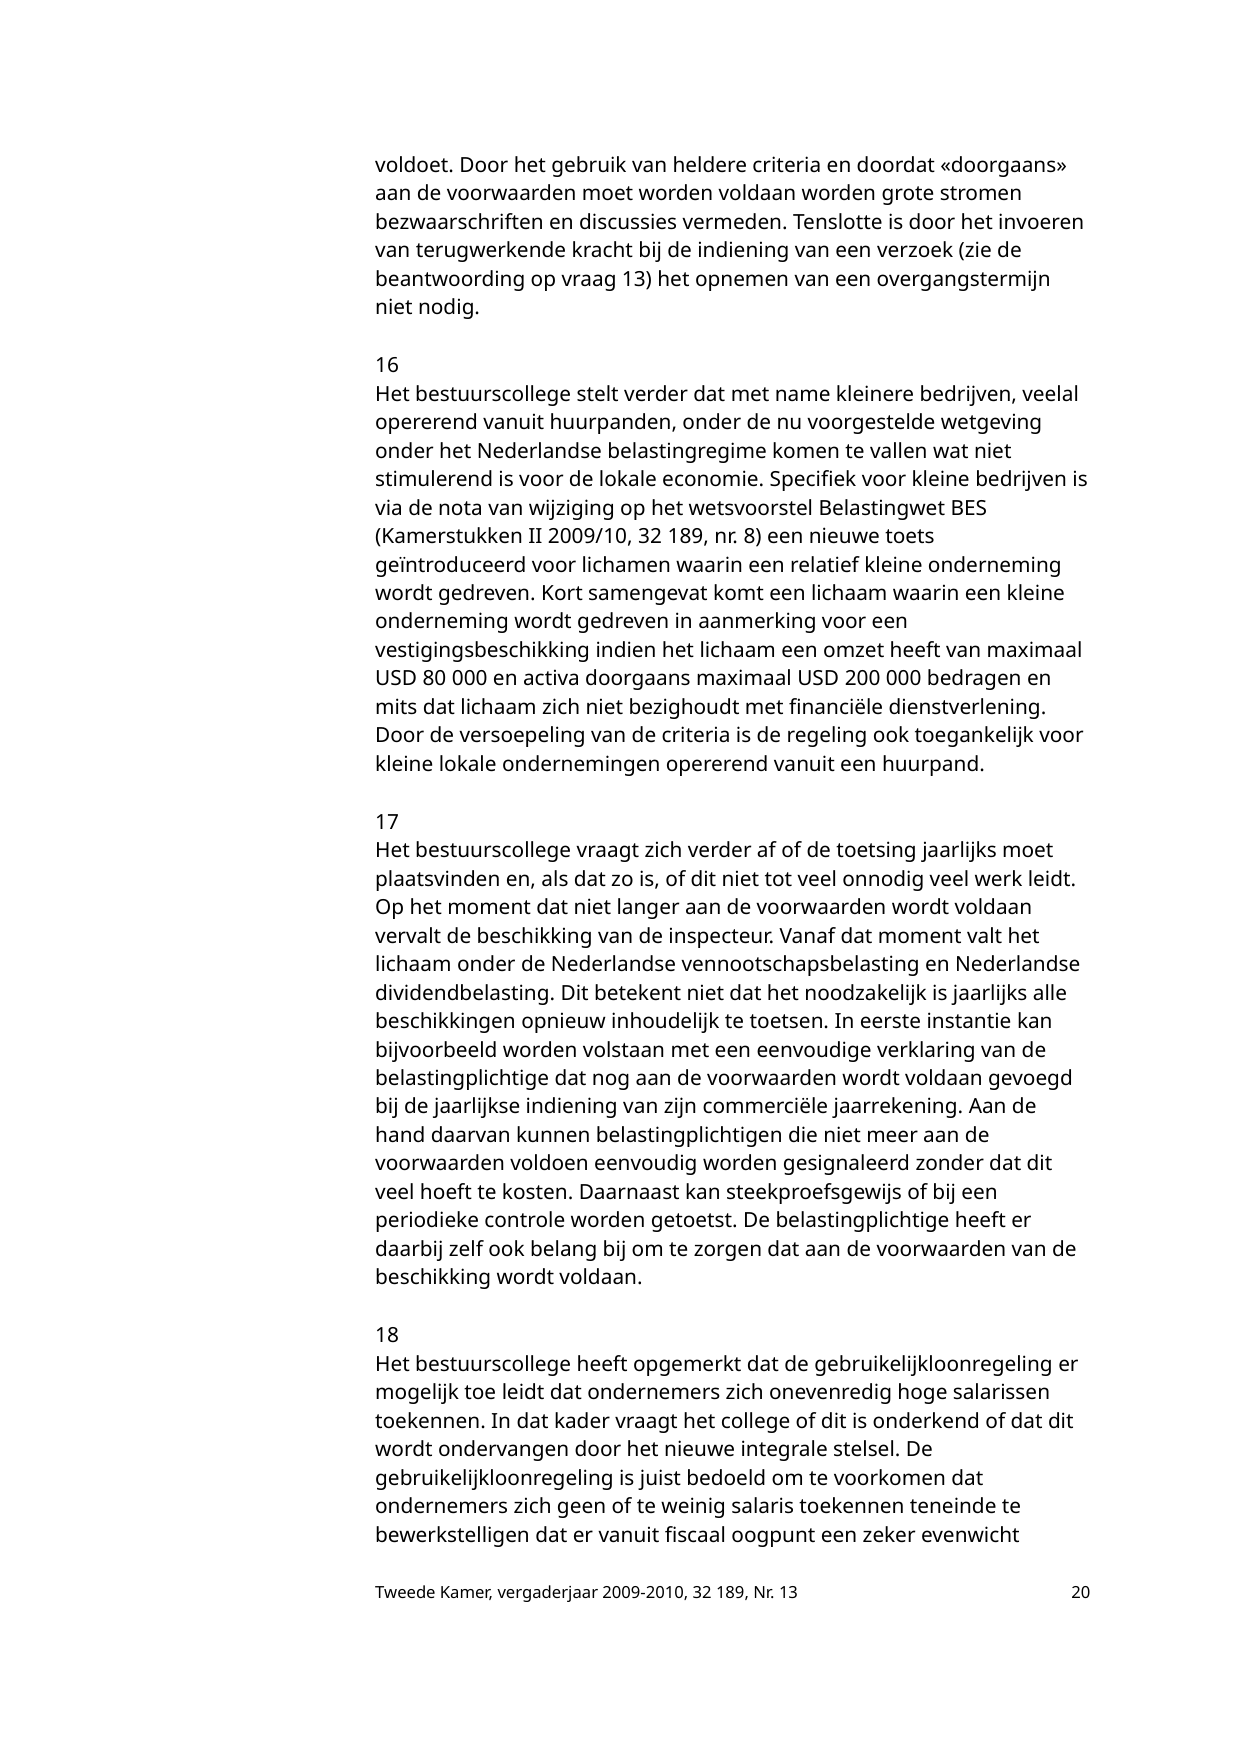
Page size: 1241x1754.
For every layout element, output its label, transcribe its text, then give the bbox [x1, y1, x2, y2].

text 16 [375, 379, 1090, 407]
text Het bestuurscollege heeft opgemerkt dat de gebruikelijkloonregeling er mogelijk toe leidt dat ondernemers zich onevenredig hoge salarissen toekennen. In dat kader vraagt het college of dit is onderkend of dat dit wordt ondervangen door het nieuwe integrale stelsel. De gebruikelijkloonregeling is juist bedoeld om te voorkomen dat ondernemers zich geen of te weinig salaris toekennen teneinde te bewerkstelligen dat er vanuit fiscaal oogpunt een zeker evenwicht ontstaat tussen ondernemers met een onderneming die via de inkomstenbelasting in de heffing worden betrokken en ondernemers die ondernemen via een lichaam waarvan zij (directeur-groot)aandeelhouder zijn. Als sprake is van een onevenredig hoog salaris, zijn er fiscale instrumenten om dat te corrigeren. Het is echter niet waarschijnlijk dat een dergelijke situatie zich op de BES-eilanden zal gaan voordoen. Immers, het salaris wordt bij de ondernemer belast tegen een gecombineerd tarief van 30,4%, terwijl het salaris in het lichaam dat het salaris uitkeert feitelijk niet aftrekbaar is vanwege het ontbreken van een winstbelasting. [375, 1377, 1090, 1548]
text Het bestuurscollege vraagt zich verder af of de toetsing jaarlijks moet plaatsvinden en, als dat zo is, of dit niet tot veel onnodig veel werk leidt. Op het moment dat niet langer aan de voorwaarden wordt voldaan vervalt de beschikking van de inspecteur. Vanaf dat moment valt het lichaam onder de Nederlandse vennootschapsbelasting en Nederlandse dividendbelasting. Dit betekent niet dat het noodzakelijk is jaarlijks alle beschikkingen opnieuw inhoudelijk te toetsen. In eerste instantie kan bijvoorbeeld worden volstaan met een eenvoudige verklaring van de belastingplichtige dat nog aan de voorwaarden wordt voldaan gevoegd bij de jaarlijkse indiening van zijn commerciële jaarrekening. Aan de hand daarvan kunnen belastingplichtigen die niet meer aan de voorwaarden voldoen eenvoudig worden gesignaleerd zonder dat dit veel hoeft te kosten. Daarnaast kan steekproefsgewijs of bij een periodieke controle worden getoetst. De belastingplichtige heeft er daarbij zelf ook belang bij om te zorgen dat aan de voorwaarden van de beschikking wordt voldaan. [375, 864, 1090, 1319]
text 17 [375, 836, 1090, 864]
text Voor de toepassing van de bezittingen- en personeelseis wordt verder de term «doorgaans» gebruikt waarmee wordt beoogd tot uitdrukking te brengen dat het op de BES-eilanden gevestigde lichaam structureel, dat wil zeggen meestal – op ten minste de helft van het aantal dagen in een kalenderjaar – aan deze eisen moet voldoen. Het gebruik van de term «doorgaans» biedt de belastingplichtige de gelegenheid om binnen een redelijke termijn zorg te dragen dat hij (weer) aan de voorwaarden voldoet. Door het gebruik van heldere criteria en doordat «doorgaans» aan de voorwaarden moet worden voldaan worden grote stromen bezwaarschriften en discussies vermeden. Tenslotte is door het invoeren van terugwerkende kracht bij de indiening van een verzoek (zie de beantwoording op vraag 13) het opnemen van een overgangstermijn niet nodig. [375, 150, 1090, 349]
text Het bestuurscollege stelt verder dat met name kleinere bedrijven, veelal opererend vanuit huurpanden, onder de nu voorgestelde wetgeving onder het Nederlandse belastingregime komen te vallen wat niet stimulerend is voor de lokale economie. Specifiek voor kleine bedrijven is via de nota van wijziging op het wetsvoorstel Belastingwet BES (Kamerstukken II 2009/10, 32 189, nr. 8) een nieuwe toets geïntroduceerd voor lichamen waarin een relatief kleine onderneming wordt gedreven. Kort samengevat komt een lichaam waarin een kleine onderneming wordt gedreven in aanmerking voor een vestigingsbeschikking indien het lichaam een omzet heeft van maximaal USD 80 000 en activa doorgaans maximaal USD 200 000 bedragen en mits dat lichaam zich niet bezighoudt met financiële dienstverlening. Door de versoepeling van de criteria is de regeling ook toegankelijk voor kleine lokale ondernemingen opererend vanuit een huurpand. [375, 407, 1090, 806]
text 18 [375, 1349, 1090, 1377]
